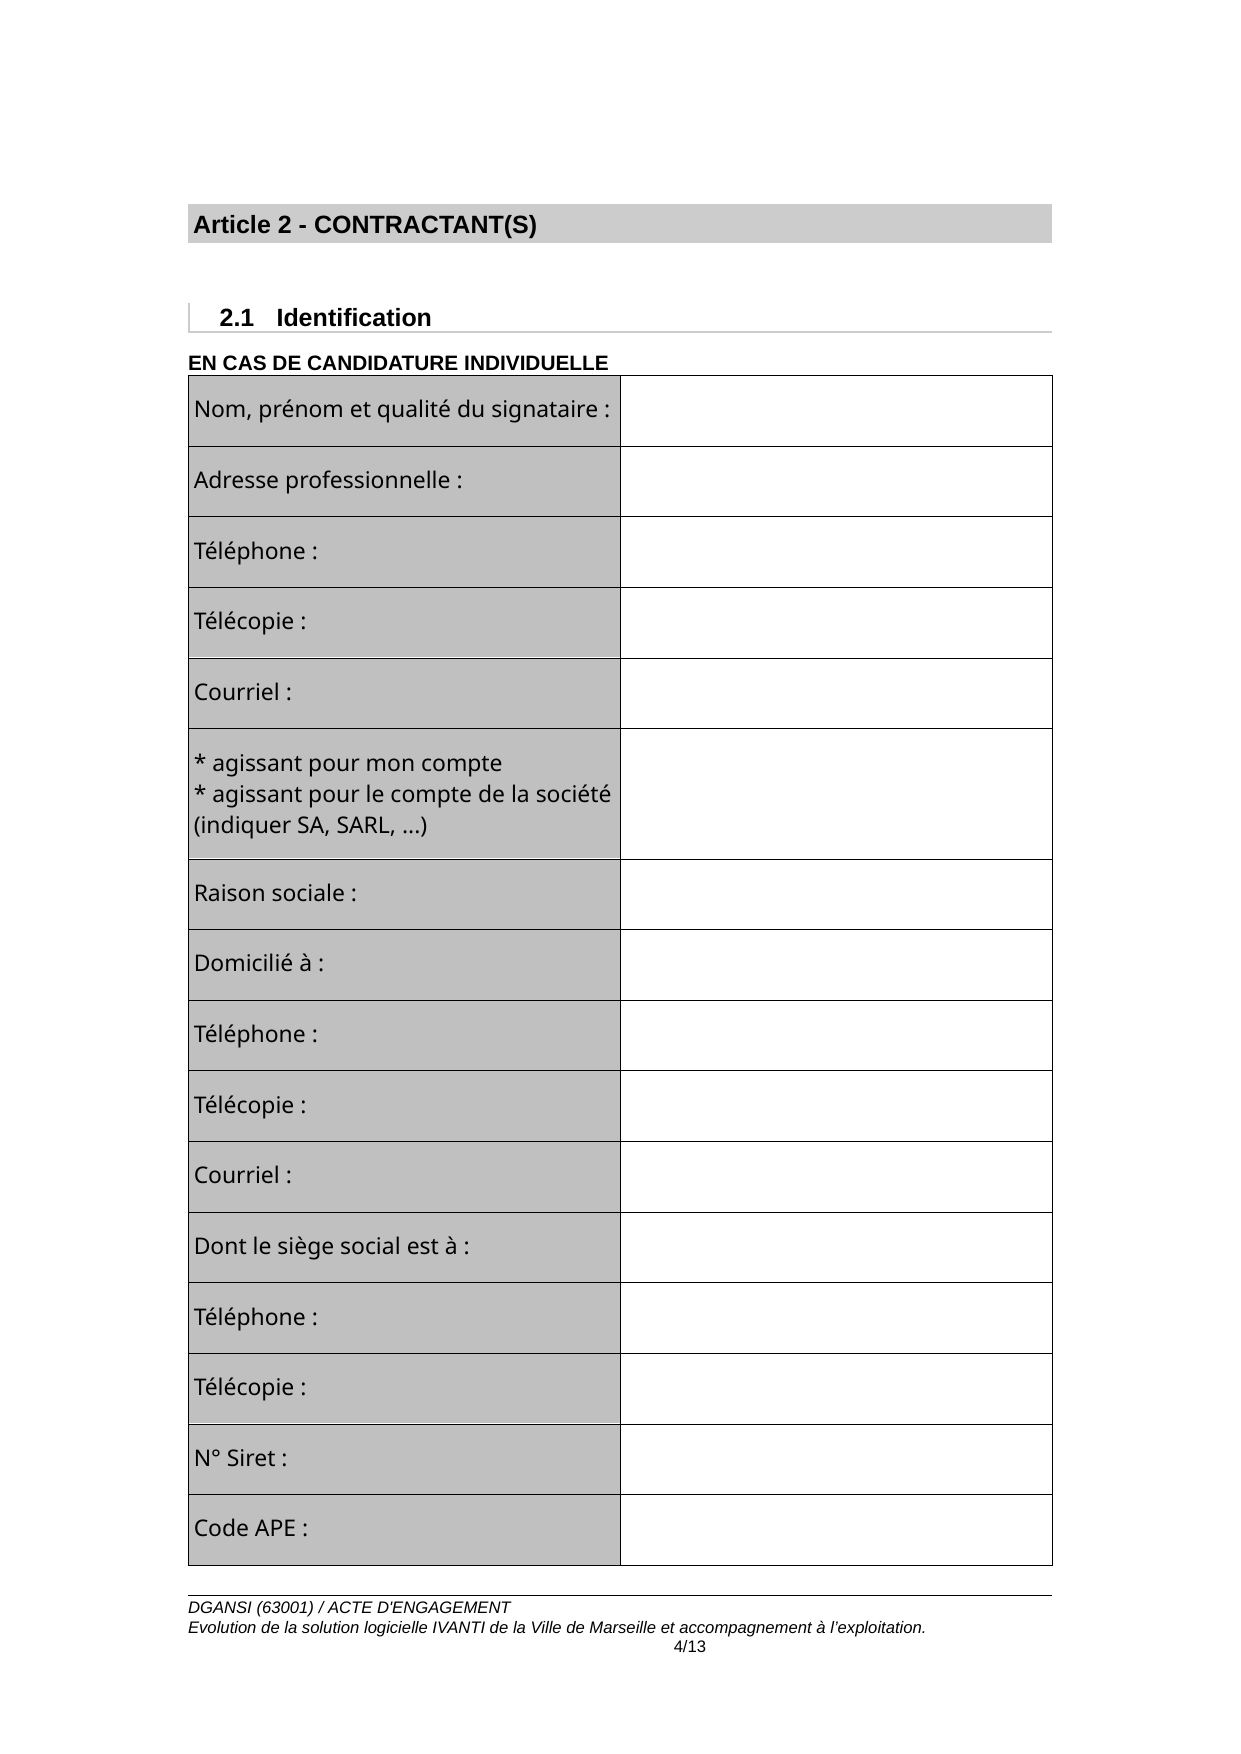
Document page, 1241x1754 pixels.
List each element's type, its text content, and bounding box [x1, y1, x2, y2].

table_cell Courriel : [189, 659, 620, 728]
subtitle CONTRACTANT(S) [190, 207, 1050, 241]
table_cell Téléphone : [189, 1001, 620, 1070]
table_cell Téléphone : [189, 517, 620, 587]
table_cell [621, 659, 1052, 728]
table_cell Code APE : [189, 1495, 620, 1565]
table_cell [621, 1283, 1052, 1353]
table_cell Adresse professionnelle : [189, 447, 620, 516]
table_cell Raison sociale : [189, 860, 620, 929]
table_cell N° Siret : [189, 1425, 620, 1494]
table_cell [621, 1142, 1052, 1212]
table_cell Télécopie : [189, 1354, 620, 1423]
table_cell [621, 517, 1052, 587]
table_cell [621, 860, 1052, 929]
table_cell * agissant pour mon compte * agissant pour le compte de la société (indiquer SA, SARL, ...) [189, 729, 620, 858]
table_cell Télécopie : [189, 588, 620, 657]
table_cell Dont le siège social est à : [189, 1213, 620, 1282]
table_cell [621, 1425, 1052, 1494]
text EN CAS DE CANDIDATURE INDIVIDUELLE [188, 351, 1052, 375]
table_cell Courriel : [189, 1142, 620, 1212]
table_cell [621, 1001, 1052, 1070]
subtitle Identification [188, 302, 1052, 331]
table_cell Téléphone : [189, 1283, 620, 1353]
table_cell [621, 1495, 1052, 1565]
table_cell [621, 1354, 1052, 1423]
table_header Nom, prénom et qualité du signataire : [189, 376, 620, 446]
table_cell [621, 447, 1052, 516]
table_cell Télécopie : [189, 1071, 620, 1141]
table_header [621, 376, 1052, 446]
table_cell [621, 930, 1052, 1000]
table_cell [621, 1071, 1052, 1141]
table_cell [621, 729, 1052, 858]
table_cell Domicilié à : [189, 930, 620, 1000]
table_cell [621, 1213, 1052, 1282]
table_cell [621, 588, 1052, 657]
